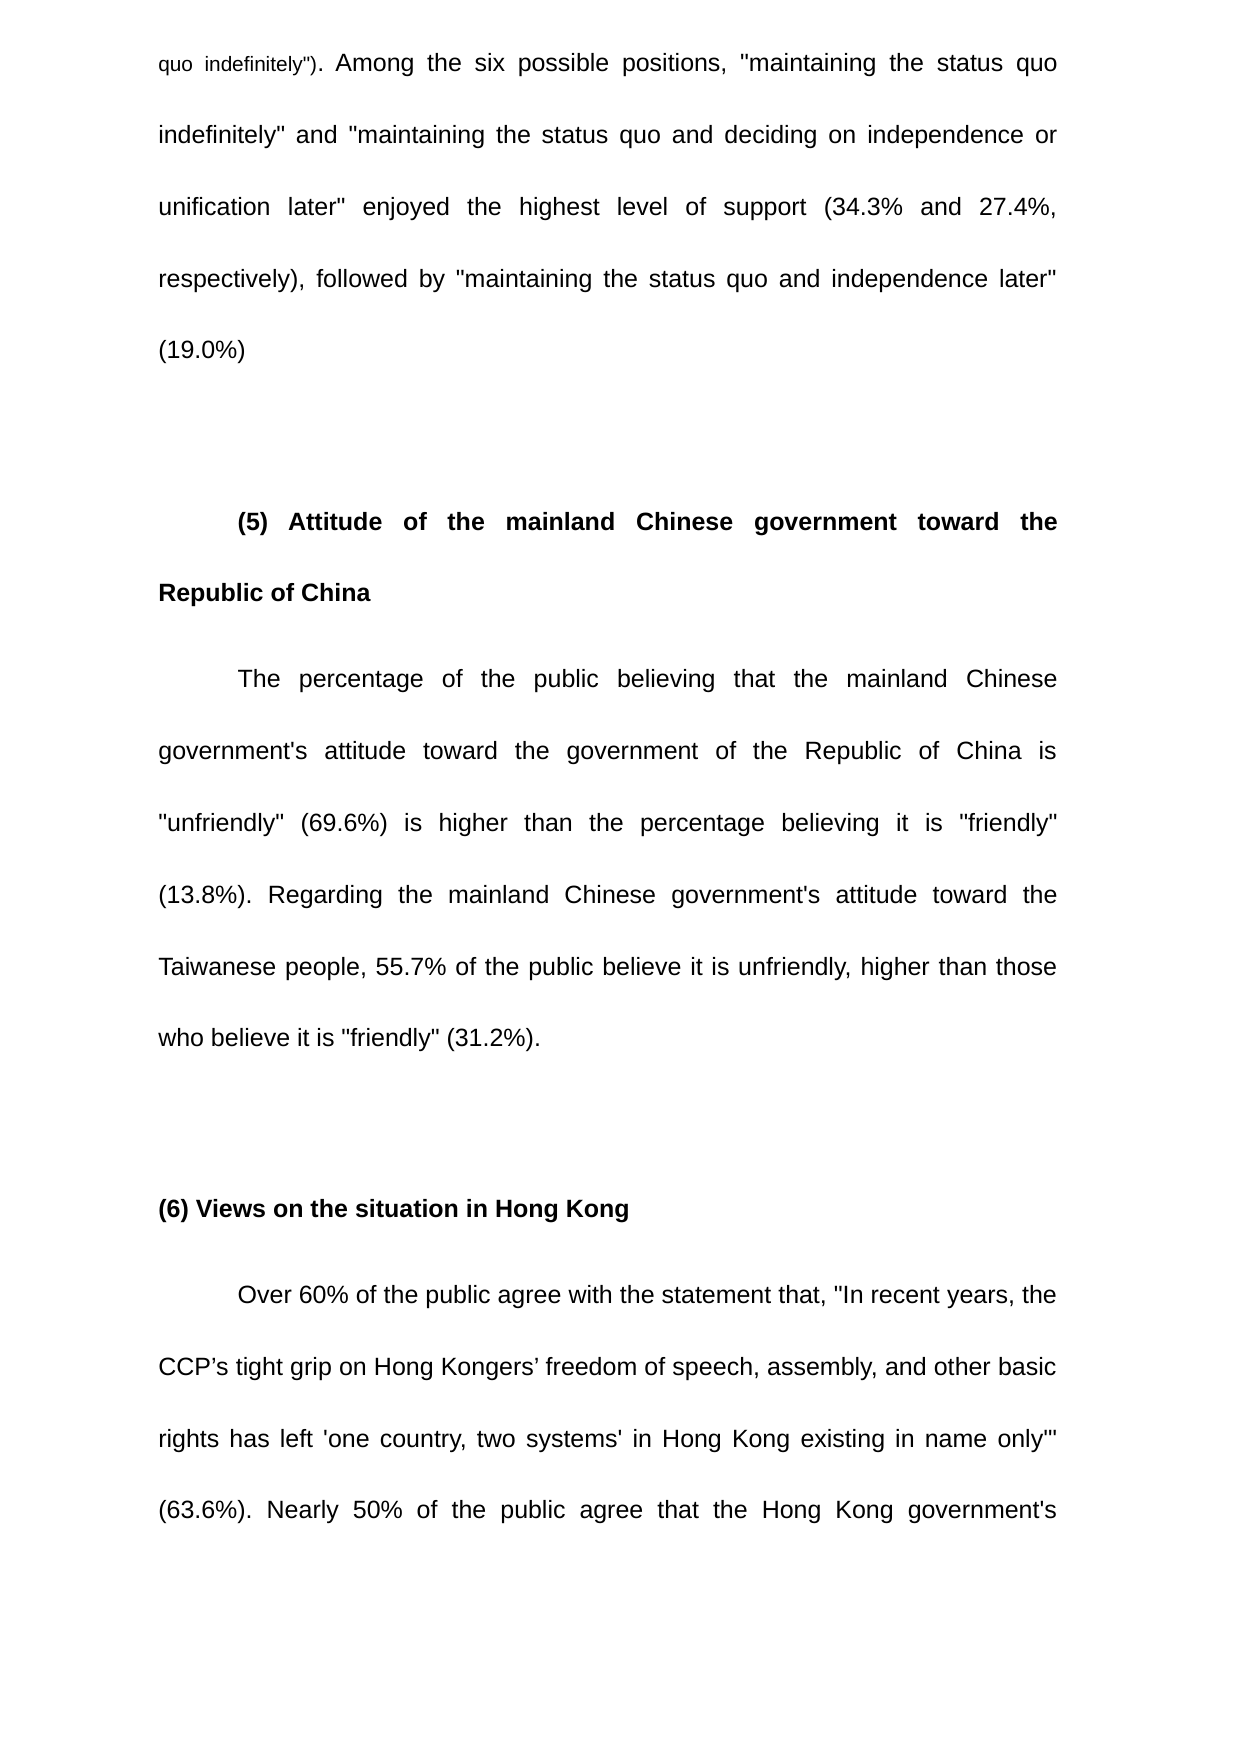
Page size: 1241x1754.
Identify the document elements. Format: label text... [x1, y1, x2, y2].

text quo indefinitely"). Among the six possible positions, "maintaining the status quo indefinitely" and "maintaining the status quo and deciding on independence or unification later" enjoyed the highest level of support (34.3% and 27.4%, respectively), followed by "maintaining the status quo and independence later" (19.0%) [158, 21, 1059, 371]
text (5) Attitude of the mainland Chinese government toward the Republic of China [158, 479, 1059, 614]
text Over 60% of the public agree with the statement that, "In recent years, the CCP’s tight grip on Hong Kongers’ freedom of speech, assembly, and other basic rights has left 'one country, two systems' in Hong Kong existing in name only'" (63.6%). Nearly 50% of the public agree that the Hong Kong government's [158, 1253, 1059, 1531]
text (6) Views on the situation in Hong Kong [158, 1167, 1059, 1229]
text The percentage of the public believing that the mainland Chinese government's attitude toward the government of the Republic of China is "unfriendly" (69.6%) is higher than the percentage believing it is "friendly" (13.8%). Regarding the mainland Chinese government's attitude toward the Taiwanese people, 55.7% of the public believe it is unfriendly, higher than those who believe it is "friendly" (31.2%). [158, 637, 1059, 1058]
